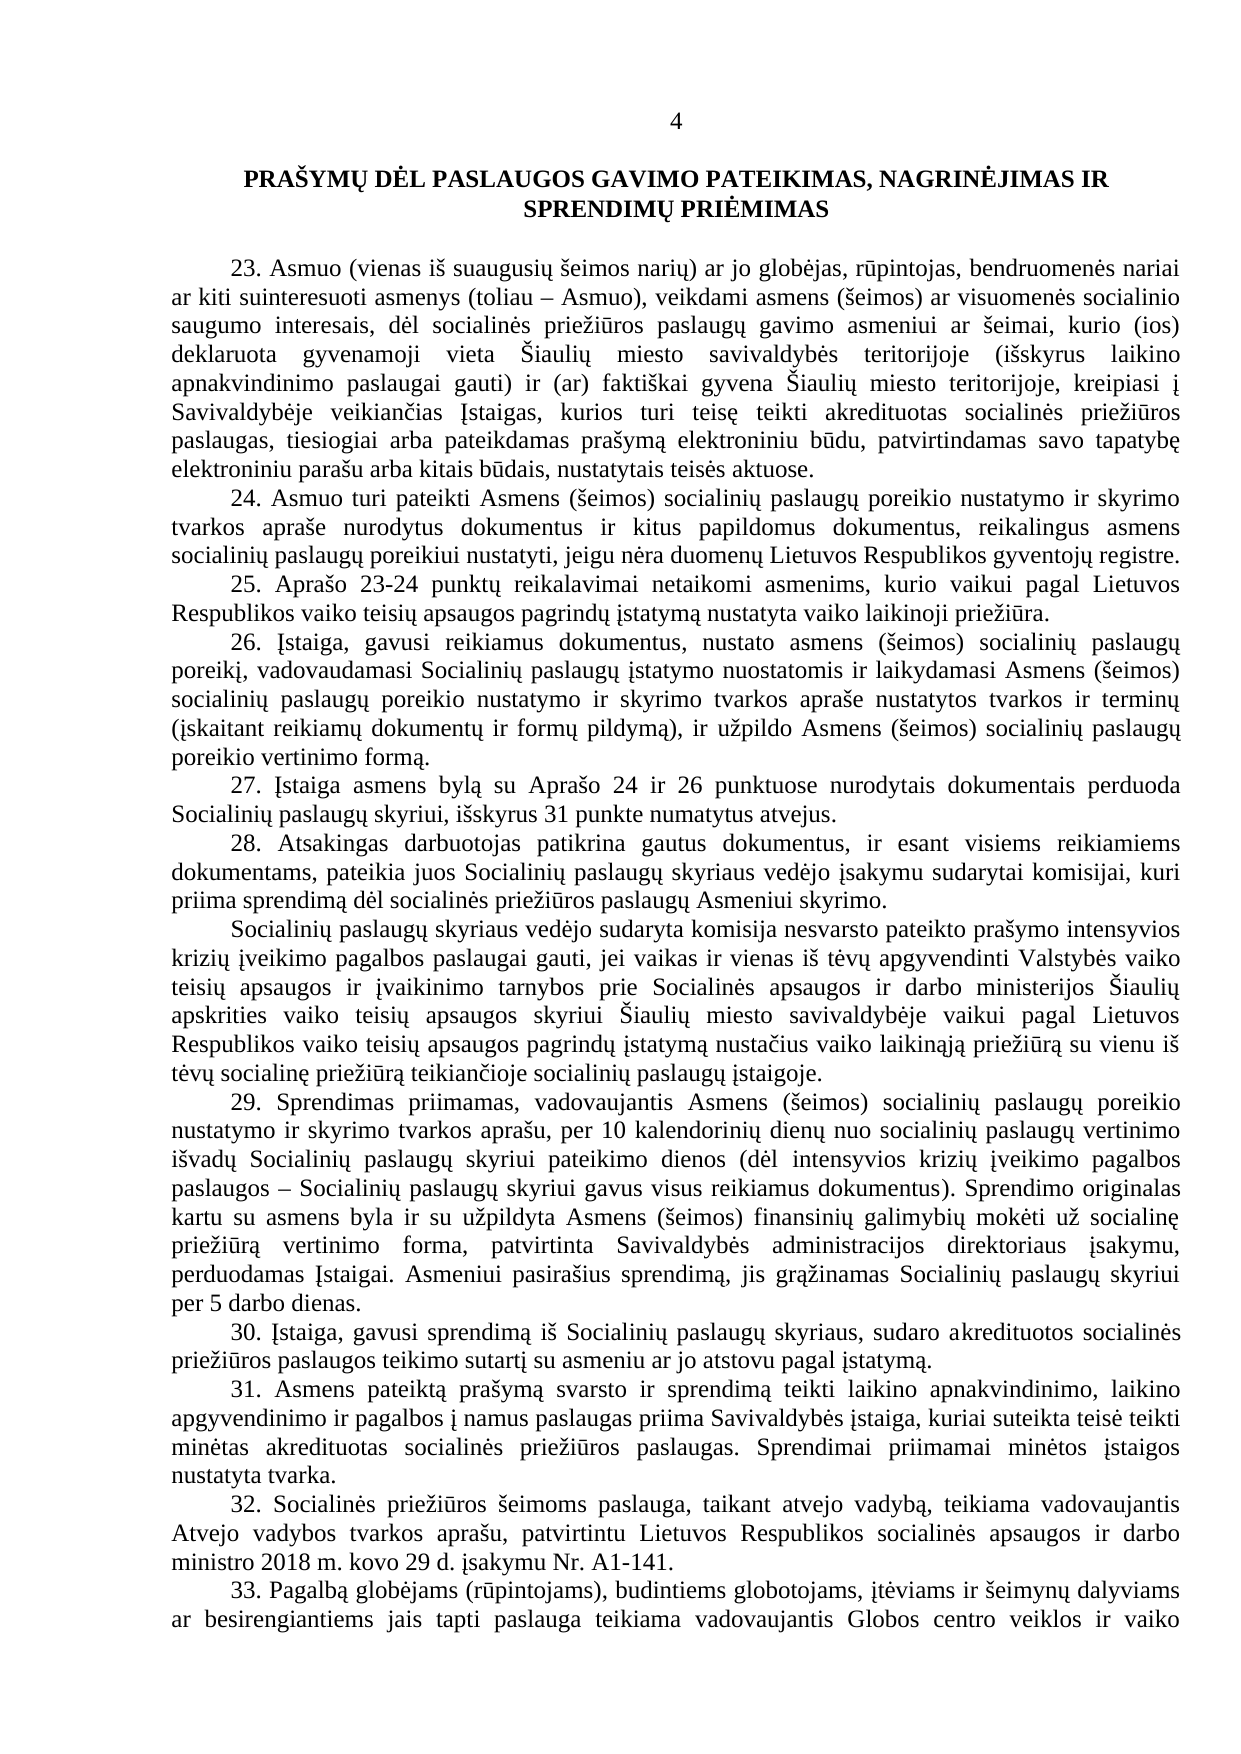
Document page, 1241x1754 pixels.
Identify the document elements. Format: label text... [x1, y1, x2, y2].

text 24. Asmuo turi pateikti Asmens (šeimos) socialinių paslaugų poreikio nustatymo ir skyrimo tvarkos apraše nurodytus dokumentus ir kitus papildomus dokumentus, reikalingus asmens socialinių paslaugų poreikiui nustatyti, jeigu nėra duomenų Lietuvos Respublikos gyventojų registre. [171, 483, 1181, 569]
text Socialinių paslaugų skyriaus vedėjo sudaryta komisija nesvarsto pateikto prašymo intensyvios krizių įveikimo pagalbos paslaugai gauti, jei vaikas ir vienas iš tėvų apgyvendinti Valstybės vaiko teisių apsaugos ir įvaikinimo tarnybos prie Socialinės apsaugos ir darbo ministerijos Šiaulių apskrities vaiko teisių apsaugos skyriui Šiaulių miesto savivaldybėje vaikui pagal Lietuvos Respublikos vaiko teisių apsaugos pagrindų įstatymą nustačius vaiko laikinąją priežiūrą su vienu iš tėvų socialinę priežiūrą teikiančioje socialinių paslaugų įstaigoje. [171, 914, 1181, 1087]
text 31. Asmens pateiktą prašymą svarsto ir sprendimą teikti laikino apnakvindinimo, laikino apgyvendinimo ir pagalbos į namus paslaugas priima Savivaldybės įstaiga, kuriai suteikta teisė teikti minėtas akredituotas socialinės priežiūros paslaugas. Sprendimai priimamai minėtos įstaigos nustatyta tvarka. [171, 1374, 1181, 1489]
text 25. Aprašo 23-24 punktų reikalavimai netaikomi asmenims, kurio vaikui pagal Lietuvos Respublikos vaiko teisių apsaugos pagrindų įstatymą nustatyta vaiko laikinoji priežiūra. [171, 569, 1181, 627]
text 30. Įstaiga, gavusi sprendimą iš Socialinių paslaugų skyriaus, sudaro akredituotos socialinės priežiūros paslaugos teikimo sutartį su asmeniu ar jo atstovu pagal įstatymą. [171, 1317, 1181, 1374]
text 26. Įstaiga, gavusi reikiamus dokumentus, nustato asmens (šeimos) socialinių paslaugų poreikį, vadovaudamasi Socialinių paslaugų įstatymo nuostatomis ir laikydamasi Asmens (šeimos) socialinių paslaugų poreikio nustatymo ir skyrimo tvarkos apraše nustatytos tvarkos ir terminų (įskaitant reikiamų dokumentų ir formų pildymą), ir užpildo Asmens (šeimos) socialinių paslaugų poreikio vertinimo formą. [171, 627, 1181, 770]
text 33. Pagalbą globėjams (rūpintojams), budintiems globotojams, įtėviams ir šeimynų dalyviams ar besirengiantiems jais tapti paslauga teikiama vadovaujantis Globos centro veiklos ir vaiko [171, 1575, 1181, 1633]
text 28. Atsakingas darbuotojas patikrina gautus dokumentus, ir esant visiems reikiamiems dokumentams, pateikia juos Socialinių paslaugų skyriaus vedėjo įsakymu sudarytai komisijai, kuri priima sprendimą dėl socialinės priežiūros paslaugų Asmeniui skyrimo. [171, 828, 1181, 914]
text 27. Įstaiga asmens bylą su Aprašo 24 ir 26 punktuose nurodytais dokumentais perduoda Socialinių paslaugų skyriui, išskyrus 31 punkte numatytus atvejus. [171, 770, 1181, 828]
text PRAŠYMŲ DĖL PASLAUGOS GAVIMO PATEIKIMAS, NAGRINĖJIMAS IR SPRENDIMŲ PRIĖMIMAS [171, 164, 1181, 223]
text 32. Socialinės priežiūros šeimoms paslauga, taikant atvejo vadybą, teikiama vadovaujantis Atvejo vadybos tvarkos aprašu, patvirtintu Lietuvos Respublikos socialinės apsaugos ir darbo ministro 2018 m. kovo 29 d. įsakymu Nr. A1-141. [171, 1489, 1181, 1575]
text 29. Sprendimas priimamas, vadovaujantis Asmens (šeimos) socialinių paslaugų poreikio nustatymo ir skyrimo tvarkos aprašu, per 10 kalendorinių dienų nuo socialinių paslaugų vertinimo išvadų Socialinių paslaugų skyriui pateikimo dienos (dėl intensyvios krizių įveikimo pagalbos paslaugos – Socialinių paslaugų skyriui gavus visus reikiamus dokumentus). Sprendimo originalas kartu su asmens byla ir su užpildyta Asmens (šeimos) finansinių galimybių mokėti už socialinę priežiūrą vertinimo forma, patvirtinta Savivaldybės administracijos direktoriaus įsakymu, perduodamas Įstaigai. Asmeniui pasirašius sprendimą, jis grąžinamas Socialinių paslaugų skyriui per 5 darbo dienas. [171, 1087, 1181, 1317]
text 23. Asmuo (vienas iš suaugusių šeimos narių) ar jo globėjas, rūpintojas, bendruomenės nariai ar kiti suinteresuoti asmenys (toliau – Asmuo), veikdami asmens (šeimos) ar visuomenės socialinio saugumo interesais, dėl socialinės priežiūros paslaugų gavimo asmeniui ar šeimai, kurio (ios) deklaruota gyvenamoji vieta Šiaulių miesto savivaldybės teritorijoje (išskyrus laikino apnakvindinimo paslaugai gauti) ir (ar) faktiškai gyvena Šiaulių miesto teritorijoje, kreipiasi į Savivaldybėje veikiančias Įstaigas, kurios turi teisę teikti akredituotas socialinės priežiūros paslaugas, tiesiogiai arba pateikdamas prašymą elektroniniu būdu, patvirtindamas savo tapatybę elektroniniu parašu arba kitais būdais, nustatytais teisės aktuose. [171, 253, 1181, 483]
